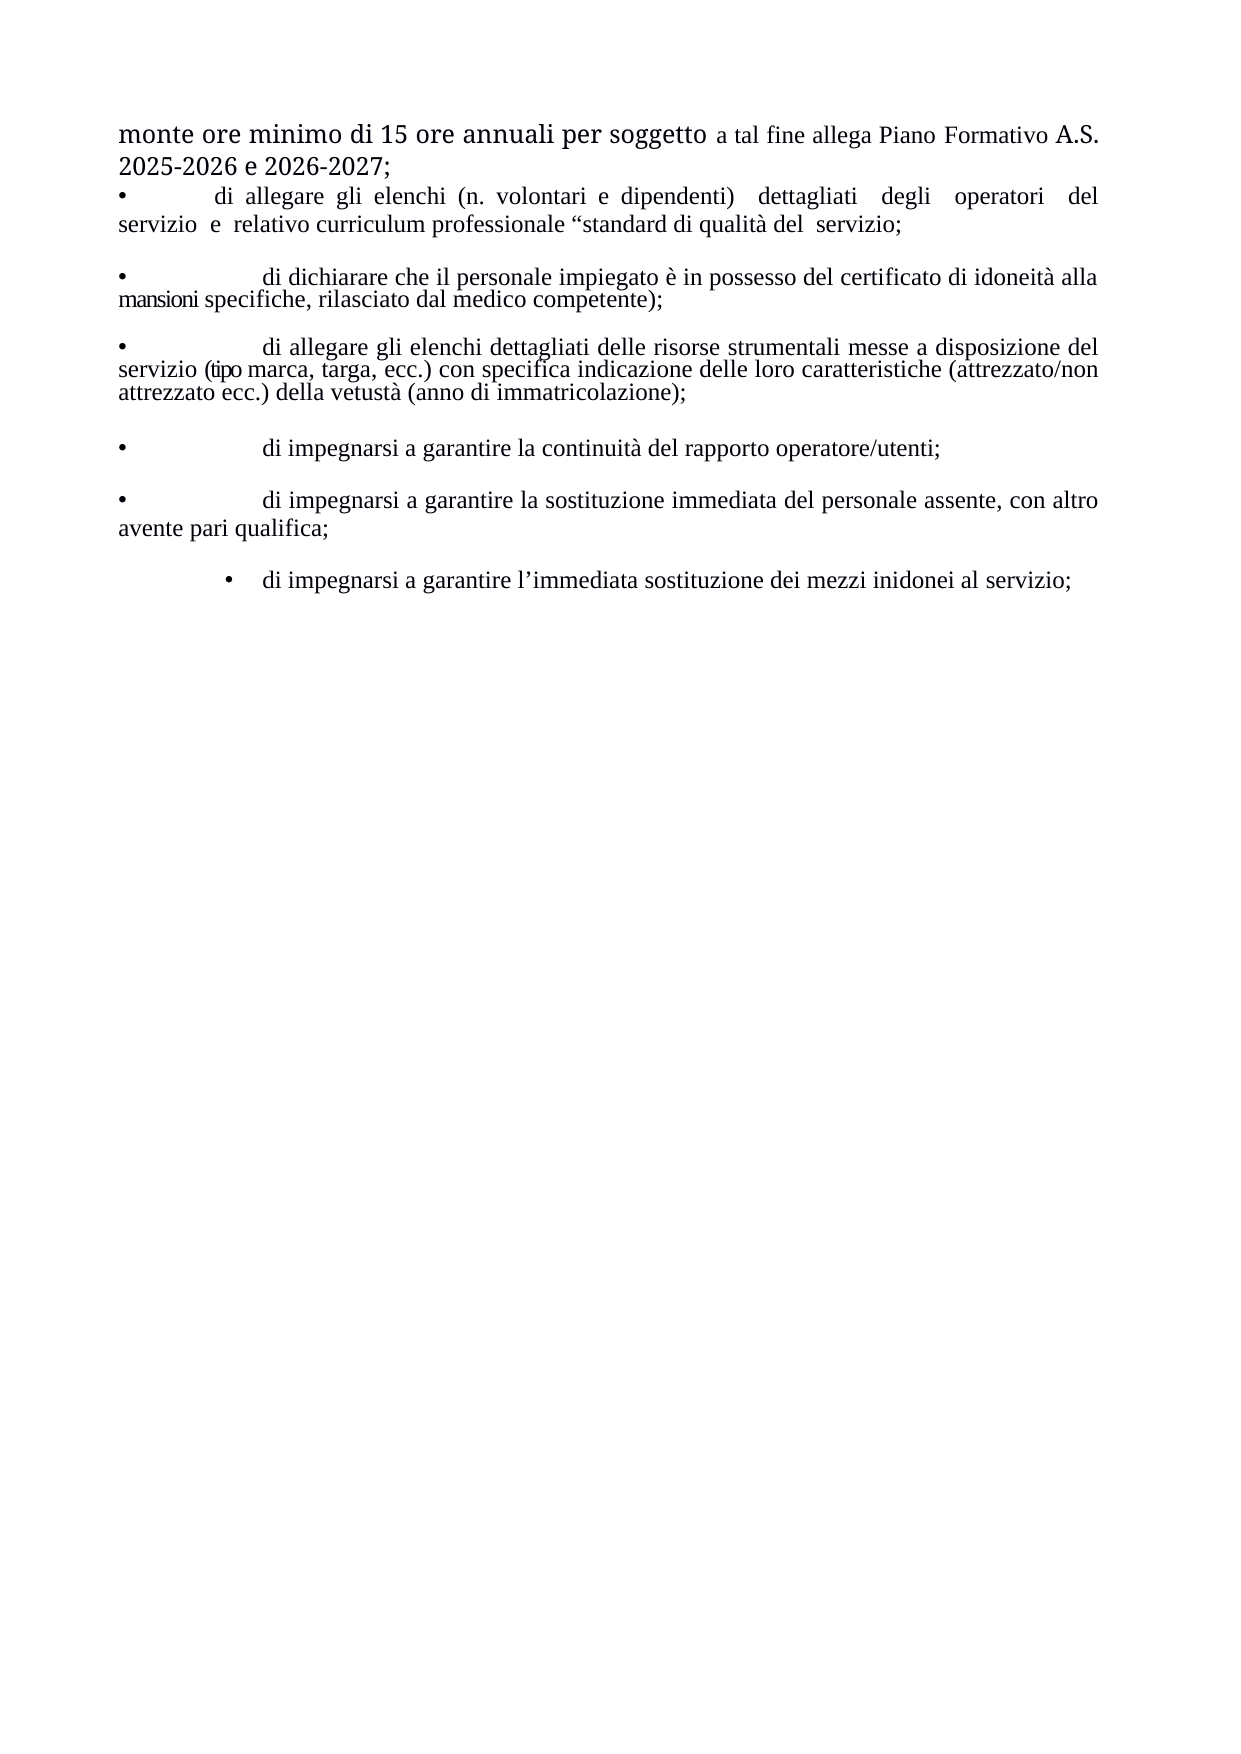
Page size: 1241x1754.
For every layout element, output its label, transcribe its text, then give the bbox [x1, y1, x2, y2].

list di impegnarsi a garantire la continuità del rapporto operatore/utenti; [118, 435, 1099, 462]
list monte ore minimo di 15 ore annuali per soggetto a tal fine allega Piano Formativo A.S. 2025-2026 e 2026-2027; [118, 118, 1099, 183]
list di allegare gli elenchi dettagliati delle risorse strumentali messe a disposizione del servizio (tipo marca, targa, ecc.) con specifica indicazione delle loro caratteristiche (attrezzato/non attrezzato ecc.) della vetustà (anno di immatricolazione); [118, 337, 1099, 406]
list di dichiarare che il personale impiegato è in possesso del certificato di idoneità alla mansioni specifiche, rilasciato dal medico competente); [118, 267, 1099, 313]
list di impegnarsi a garantire la sostituzione immediata del personale assente, con altro avente pari qualifica; [118, 487, 1099, 541]
list di allegare gli elenchi (n. volontari e dipendenti) dettagliati degli operatori del servizio e relativo curriculum professionale “standard di qualità del servizio; [118, 183, 1099, 238]
list di impegnarsi a garantire l’immediata sostituzione dei mezzi inidonei al servizio; [224, 565, 1122, 593]
